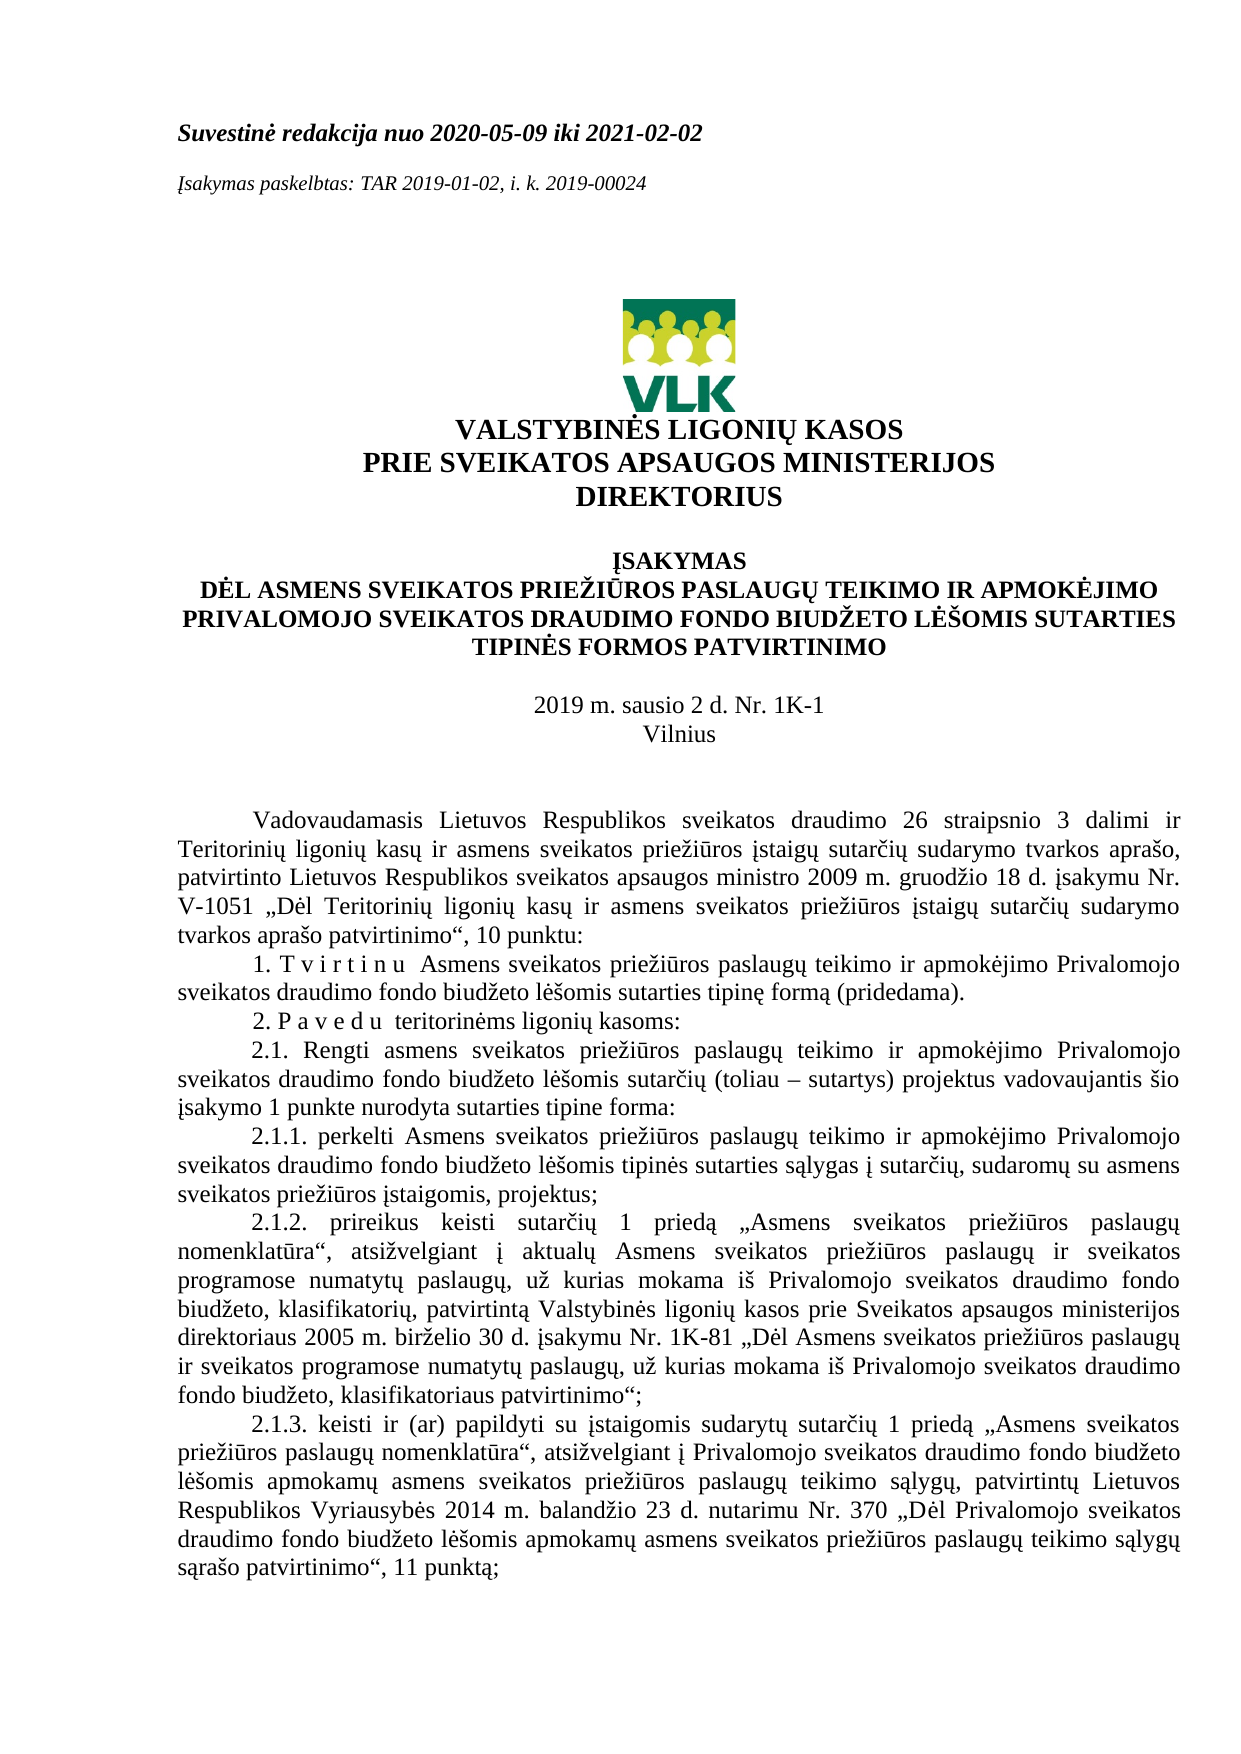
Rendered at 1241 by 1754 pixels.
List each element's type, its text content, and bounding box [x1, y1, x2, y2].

text 1. Tvirtinu Asmens sveikatos priežiūros paslaugų teikimo ir apmokėjimo Privalomojo sveikatos draudimo fondo biudžeto lėšomis sutarties tipinę formą (pridedama). [177, 949, 1181, 1006]
text Įsakymas paskelbtas: TAR 2019-01-02, i. k. 2019-00024 [177, 171, 1181, 195]
text VALSTYBINĖS LIGONIŲ KASOS [177, 412, 1181, 446]
text Vilnius [177, 719, 1181, 747]
text ĮSAKYMAS [177, 546, 1181, 575]
text Suvestinė redakcija nuo 2020-05-09 iki 2021-02-02 [177, 118, 1181, 147]
text DĖL ASMENS SVEIKATOS PRIEŽIŪROS PASLAUGŲ TEIKIMO IR APMOKĖJIMO PRIVALOMOJO SVEIKATOS DRAUDIMO FONDO BIUDŽETO LĖŠOMIS SUTARTIES TIPINĖS FORMOS PATVIRTINIMO [177, 575, 1181, 661]
text 2.1.2. prireikus keisti sutarčių 1 priedą „Asmens sveikatos priežiūros paslaugų nomenklatūra“, atsižvelgiant į aktualų Asmens sveikatos priežiūros paslaugų ir sveikatos programose numatytų paslaugų, už kurias mokama iš Privalomojo sveikatos draudimo fondo biudžeto, klasifikatorių, patvirtintą Valstybinės ligonių kasos prie Sveikatos apsaugos ministerijos direktoriaus 2005 m. birželio 30 d. įsakymu Nr. 1K-81 „Dėl Asmens sveikatos priežiūros paslaugų ir sveikatos programose numatytų paslaugų, už kurias mokama iš Privalomojo sveikatos draudimo fondo biudžeto, klasifikatoriaus patvirtinimo“; [177, 1207, 1181, 1409]
text PRIE SVEIKATOS APSAUGOS MINISTERIJOS [177, 446, 1181, 479]
text 2.1. Rengti asmens sveikatos priežiūros paslaugų teikimo ir apmokėjimo Privalomojo sveikatos draudimo fondo biudžeto lėšomis sutarčių (toliau – sutartys) projektus vadovaujantis šio įsakymo 1 punkte nurodyta sutarties tipine forma: [177, 1035, 1181, 1121]
text 2.1.1. perkelti Asmens sveikatos priežiūros paslaugų teikimo ir apmokėjimo Privalomojo sveikatos draudimo fondo biudžeto lėšomis tipinės sutarties sąlygas į sutarčių, sudaromų su asmens sveikatos priežiūros įstaigomis, projektus; [177, 1121, 1181, 1207]
text 2.1.3. keisti ir (ar) papildyti su įstaigomis sudarytų sutarčių 1 priedą „Asmens sveikatos priežiūros paslaugų nomenklatūra“, atsižvelgiant į Privalomojo sveikatos draudimo fondo biudžeto lėšomis apmokamų asmens sveikatos priežiūros paslaugų teikimo sąlygų, patvirtintų Lietuvos Respublikos Vyriausybės 2014 m. balandžio 23 d. nutarimu Nr. 370 „Dėl Privalomojo sveikatos draudimo fondo biudžeto lėšomis apmokamų asmens sveikatos priežiūros paslaugų teikimo sąlygų sąrašo patvirtinimo“, 11 punktą; [177, 1409, 1181, 1581]
text 2019 m. sausio 2 d. Nr. 1K-1 [177, 690, 1181, 719]
text DIREKTORIUS [177, 479, 1181, 513]
text 2. Pavedu teritorinėms ligonių kasoms: [177, 1006, 1181, 1035]
text Vadovaudamasis Lietuvos Respublikos sveikatos draudimo 26 straipsnio 3 dalimi ir Teritorinių ligonių kasų ir asmens sveikatos priežiūros įstaigų sutarčių sudarymo tvarkos aprašo, patvirtinto Lietuvos Respublikos sveikatos apsaugos ministro 2009 m. gruodžio 18 d. įsakymu Nr. V-1051 „Dėl Teritorinių ligonių kasų ir asmens sveikatos priežiūros įstaigų sutarčių sudarymo tvarkos aprašo patvirtinimo“, 10 punktu: [177, 805, 1181, 949]
